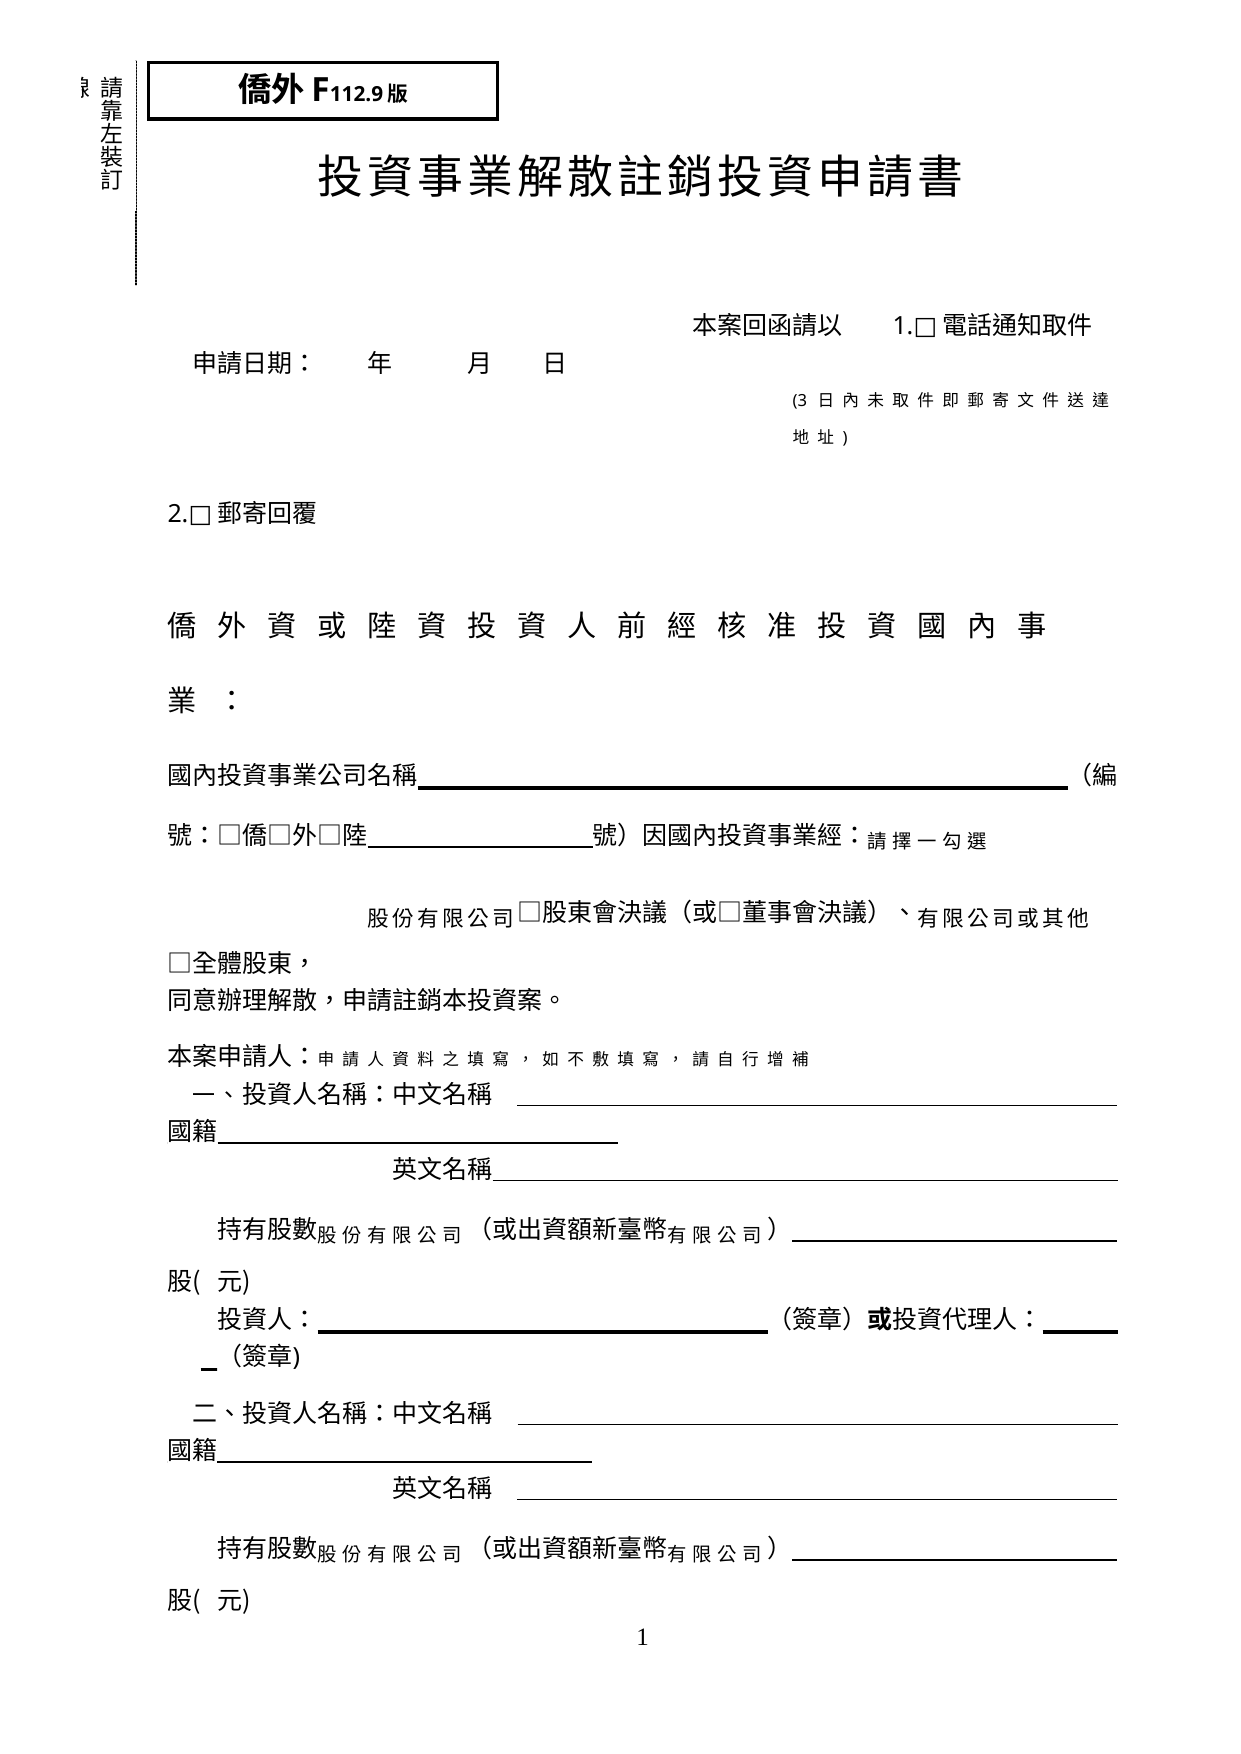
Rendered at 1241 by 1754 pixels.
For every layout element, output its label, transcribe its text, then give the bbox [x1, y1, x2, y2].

text 僑外資或陸資投資人前經核准投資國內事業： [167, 586, 1097, 736]
text 二、投資人名稱：中文名稱 國籍 [167, 1392, 1117, 1467]
text 國內投資事業公司名稱 （編號：□僑□外□陸 號）因國內投資事業經：請擇一勾選 [167, 755, 1117, 867]
text 同意辦理解散，申請註銷本投資案。 [167, 980, 1097, 1017]
text 一、投資人名稱：中文名稱 國籍 [167, 1074, 1117, 1149]
text 英文名稱 [167, 1467, 1117, 1505]
text 請靠左裝訂 線 [81, 76, 128, 196]
text 股份有限公司□股東會決議（或□董事會決議）、有限公司或其他□全體股東， [167, 867, 1097, 980]
text 本案申請人：申請人資料之填寫，如不敷填寫，請自行增補 [167, 1036, 1117, 1074]
text 投資人： （簽章）或投資代理人： （簽章) [201, 1299, 1117, 1374]
text 申請日期： 年 月 日 (3日內未取件即郵寄文件送達地址) [167, 342, 1117, 455]
text 本案回函請以 1.□電話通知取件 [167, 305, 1117, 342]
text 英文名稱 [167, 1149, 1117, 1186]
text 持有股數股份有限公司（或出資額新臺幣有限公司） 股(元) [167, 1505, 1117, 1617]
text 投資事業解散註銷投資申請書 [167, 136, 1117, 211]
text 持有股數股份有限公司（或出資額新臺幣有限公司） 股(元) [167, 1186, 1117, 1299]
text 2.□郵寄回覆 [167, 455, 1117, 530]
text 僑外F112.9版 [165, 72, 481, 109]
